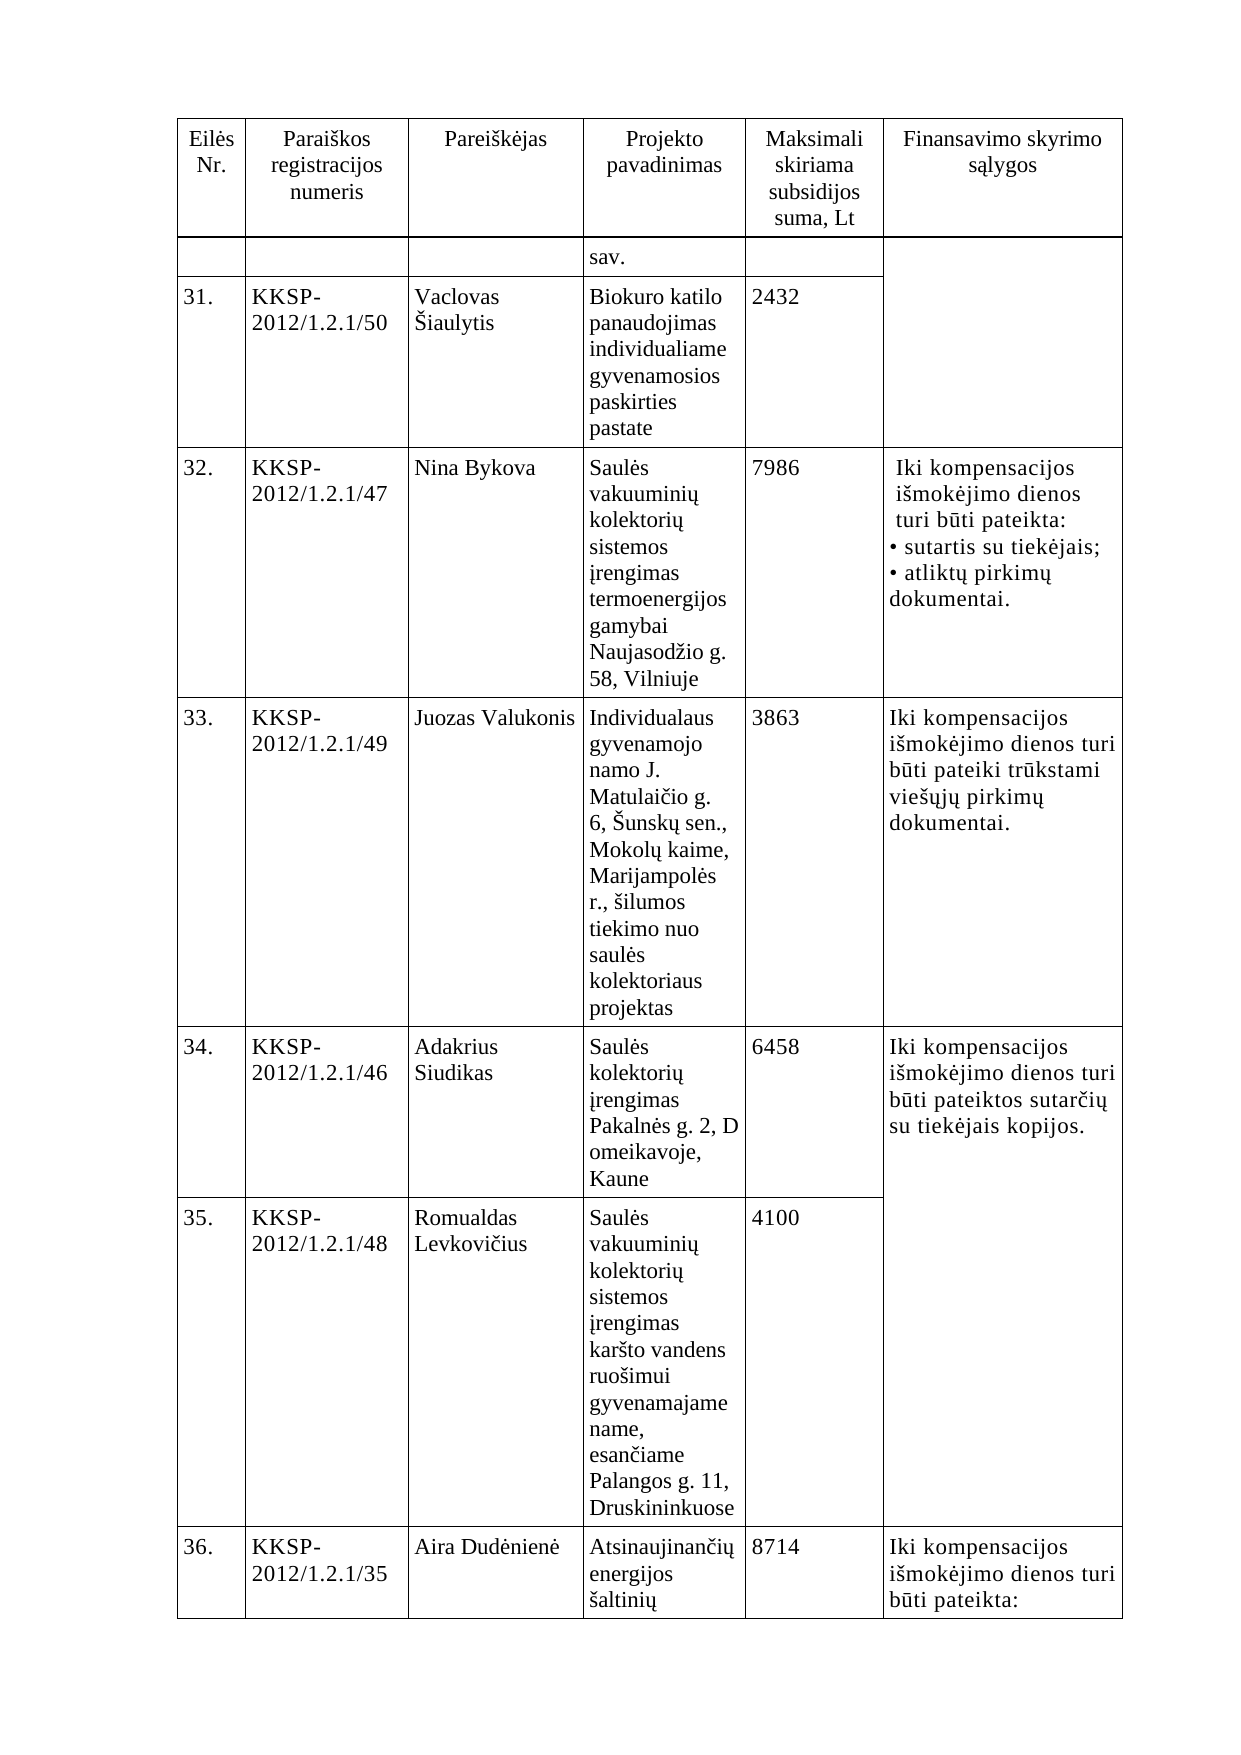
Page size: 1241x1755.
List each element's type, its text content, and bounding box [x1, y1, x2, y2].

table_cell 7986 [746, 448, 883, 697]
table_cell sav. [584, 238, 745, 276]
table_cell - [884, 238, 1122, 447]
table_cell 6458 [746, 1027, 883, 1197]
table_cell 31. [178, 277, 245, 447]
table_cell Saulės kolektorių įrengimas Pakalnės g. 2, Domeikavoje, Kaune [584, 1027, 745, 1197]
table_cell KKSP-2012/1.2.1/48 [246, 1198, 408, 1526]
table_cell 35. [178, 1198, 245, 1526]
table_cell Saulės vakuuminių kolektorių sistemos įrengimas karšto vandens ruošimui gyvenamajame name, esančiame Palangos g. 11, Druskininkuose [584, 1198, 745, 1526]
table_cell Juozas Valukonis [409, 698, 583, 1026]
table_cell [409, 238, 583, 276]
table_cell KKSP-2012/1.2.1/49 [246, 698, 408, 1026]
table_cell Romualdas Levkovičius [409, 1198, 583, 1526]
table_cell 8714 [746, 1527, 883, 1618]
table_cell Nina Bykova [409, 448, 583, 697]
table_cell Individualaus gyvenamojo namo J. Matulaičio g. 6, Šunskų sen., Mokolų kaime, Marijampolės r., šilumos tiekimo nuo saulės kolektoriaus projektas [584, 698, 745, 1026]
table_cell 34. [178, 1027, 245, 1197]
table_header Finansavimo skyrimo sąlygos [884, 119, 1122, 236]
table_cell Iki kompensacijos išmokėjimo dienos turi būti pateiki trūkstami viešųjų pirkimų dokumentai. [884, 698, 1122, 1026]
table_header Projekto pavadinimas [584, 119, 745, 236]
table_cell 36. [178, 1527, 245, 1618]
table_header Maksimali skiriama subsidijos suma, Lt [746, 119, 883, 236]
table_cell [178, 238, 245, 276]
table_cell 33. [178, 698, 245, 1026]
table_cell Biokuro katilo panaudojimas individualiame gyvenamosios paskirties pastate [584, 277, 745, 447]
table_cell 2432 [746, 277, 883, 447]
table_cell [746, 238, 883, 276]
table_header Eilės Nr. [178, 119, 245, 236]
table_cell KKSP-2012/1.2.1/35 [246, 1527, 408, 1618]
table_cell 3863 [746, 698, 883, 1026]
table_cell Saulės vakuuminių kolektorių sistemos įrengimas termoenergijos gamybai Naujasodžio g. 58, Vilniuje [584, 448, 745, 697]
table_cell Iki kompensacijos išmokėjimo dienos turi būti pateikta: [884, 1527, 1122, 1618]
table_cell Aira Dudėnienė [409, 1527, 583, 1618]
table_cell Vaclovas Šiaulytis [409, 277, 583, 447]
table_cell Iki kompensacijos išmokėjimo dienos turi būti pateiktos sutarčių su tiekėjais kopijos. [884, 1027, 1122, 1526]
table_cell Iki kompensacijos išmokėjimo dienos turi būti pateikta: • sutartis su tiekėjais; • atliktų pirkimų dokumentai. [884, 448, 1122, 697]
table_cell KKSP-2012/1.2.1/46 [246, 1027, 408, 1197]
table_cell KKSP-2012/1.2.1/50 [246, 277, 408, 447]
table_cell KKSP-2012/1.2.1/47 [246, 448, 408, 697]
table_header Pareiškėjas [409, 119, 583, 236]
table_cell 32. [178, 448, 245, 697]
table_cell Atsinaujinančių energijos šaltinių [584, 1527, 745, 1618]
table_header Paraiškos registracijos numeris [246, 119, 408, 236]
table_cell Adakrius Siudikas [409, 1027, 583, 1197]
table_cell [246, 238, 408, 276]
table_cell 4100 [746, 1198, 883, 1526]
